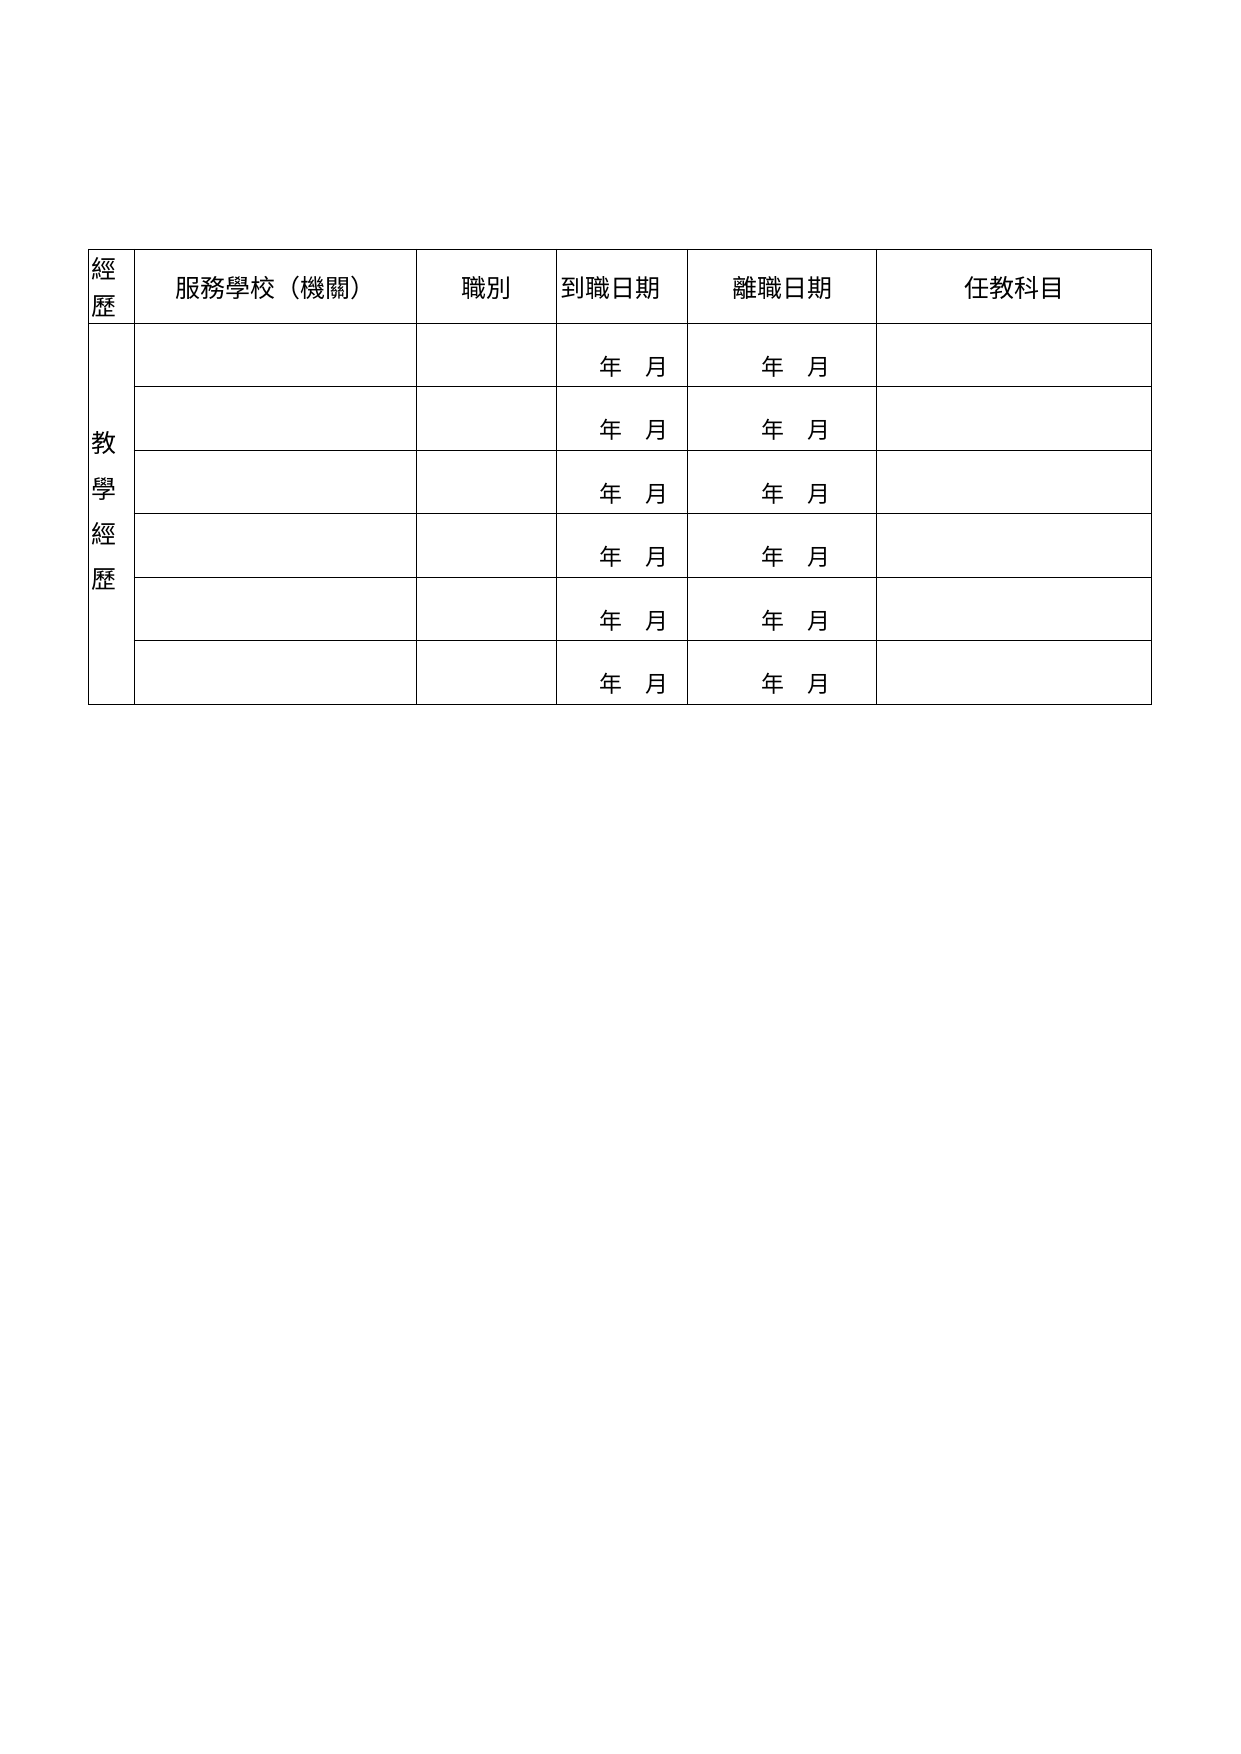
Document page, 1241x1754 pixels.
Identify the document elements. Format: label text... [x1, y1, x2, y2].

table_cell 年 月 [688, 387, 876, 449]
table_cell 年 月 [557, 514, 687, 577]
table_cell [417, 387, 556, 449]
table_cell [877, 324, 1151, 386]
table_cell [135, 324, 416, 386]
table_cell 年 月 [557, 451, 687, 513]
table_cell 年 月 [557, 324, 687, 386]
table_header 到職日期 [557, 250, 687, 322]
table_header 職別 [417, 250, 556, 322]
table_cell [877, 451, 1151, 513]
table_cell [417, 641, 556, 704]
table_cell 年 月 [557, 387, 687, 449]
table_header 經歷 [89, 250, 134, 322]
table_cell 年 月 [688, 451, 876, 513]
table_header 任教科目 [877, 250, 1151, 322]
table_cell [417, 578, 556, 640]
table_cell 年 月 [557, 578, 687, 640]
table_cell [135, 578, 416, 640]
table_cell [135, 451, 416, 513]
table_cell 年 月 [557, 641, 687, 704]
table_cell [135, 514, 416, 577]
table_cell [877, 641, 1151, 704]
table_cell [877, 578, 1151, 640]
table_cell 教學經歷 [89, 324, 134, 704]
table_cell [877, 387, 1151, 449]
table_cell [417, 514, 556, 577]
table_header 離職日期 [688, 250, 876, 322]
table_cell 年 月 [688, 578, 876, 640]
table_header 服務學校（機關） [135, 250, 416, 322]
table_cell [877, 514, 1151, 577]
table_cell 年 月 [688, 641, 876, 704]
table_cell [417, 324, 556, 386]
table_cell [135, 387, 416, 449]
table_cell [135, 641, 416, 704]
table_cell 年 月 [688, 324, 876, 386]
table_cell 年 月 [688, 514, 876, 577]
table_cell [417, 451, 556, 513]
